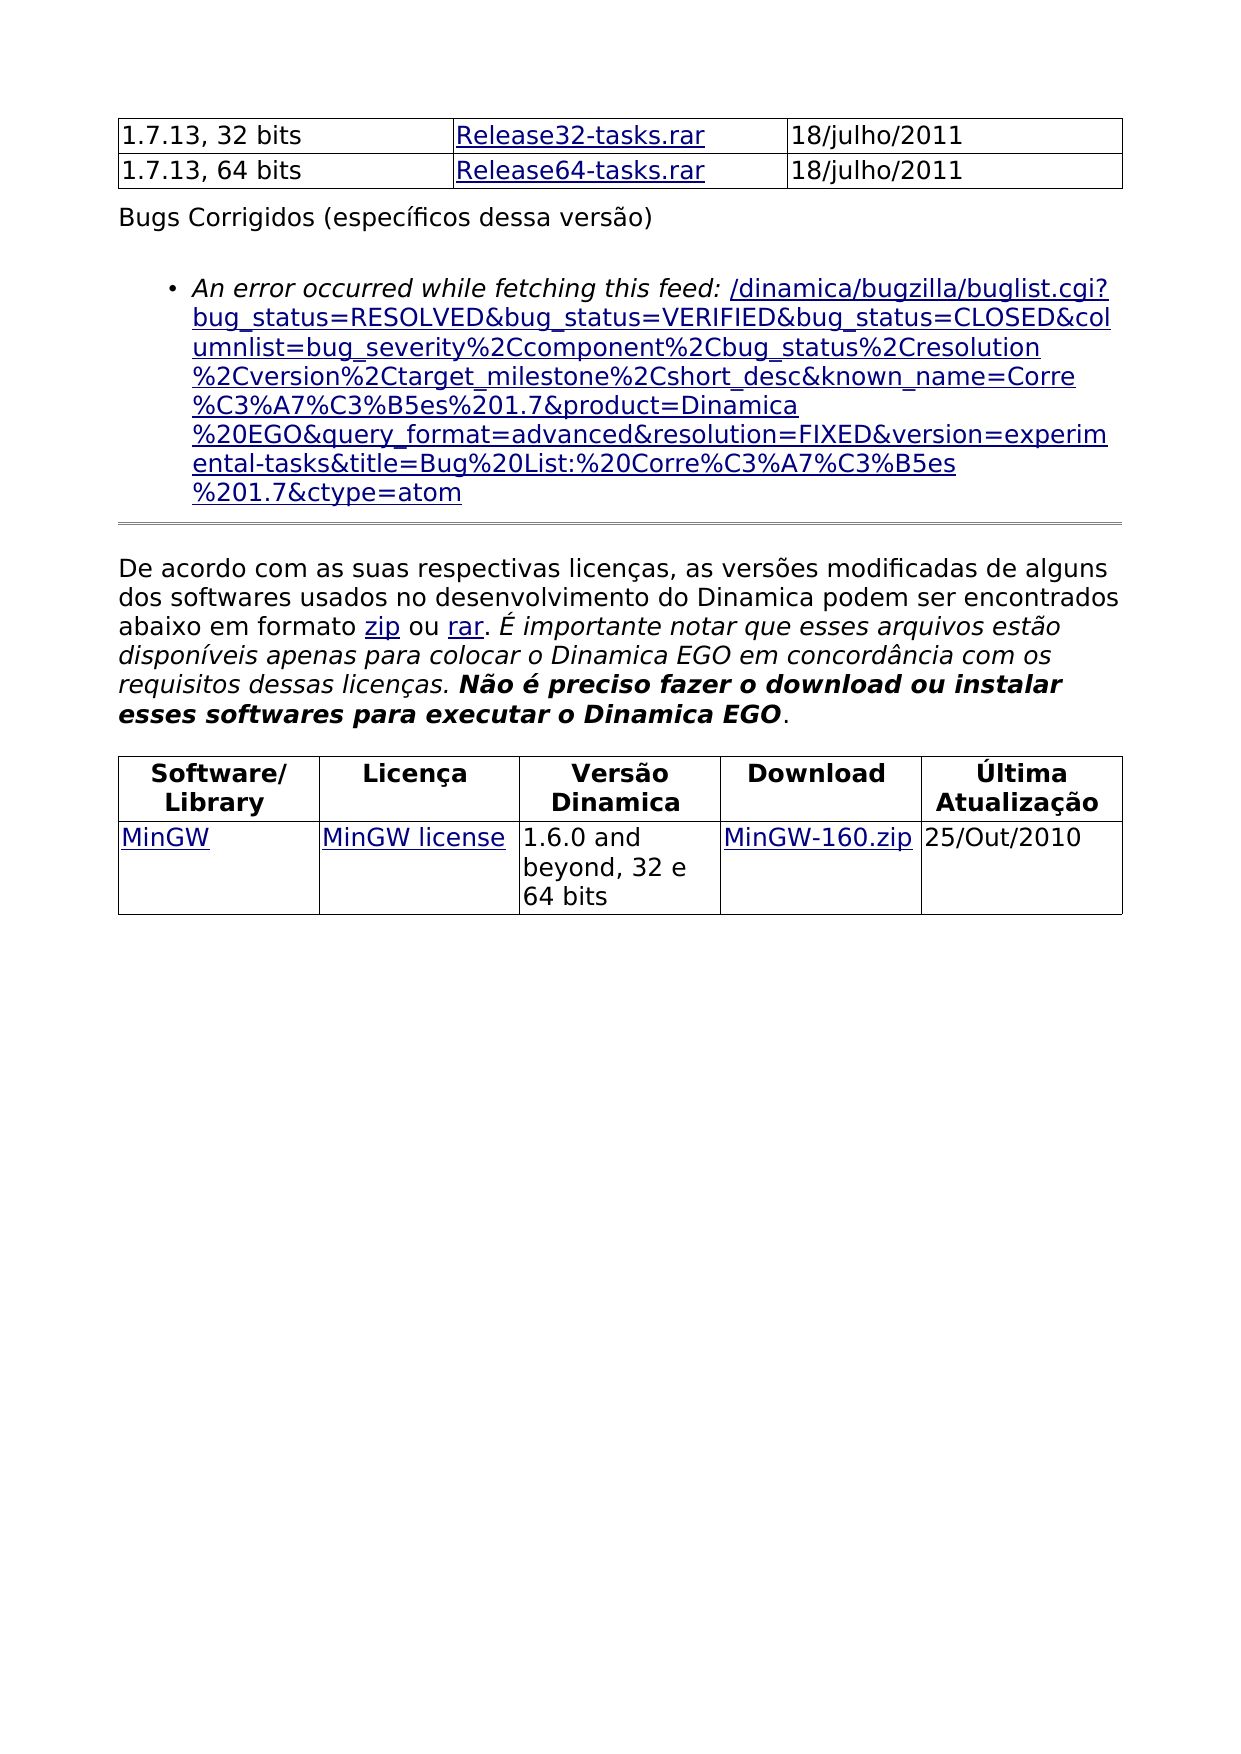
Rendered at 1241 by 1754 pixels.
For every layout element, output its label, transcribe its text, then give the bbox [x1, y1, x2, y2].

table_header Última Atualização [922, 757, 1122, 821]
table_header Software/Library [119, 757, 319, 821]
list An error occurred while fetching this feed: /dinamica/bugzilla/buglist.cgi?bug_status=RESOLVED&bug_status=VERIFIED&bug_status=CLOSED&columnlist=bug_severity%2Ccomponent%2Cbug_status%2Cresolution%2Cversion%2Ctarget_milestone%2Cshort_desc&known_name=Corre%C3%A7%C3%B5es%201.7&product=Dinamica%20EGO&query_format=advanced&resolution=FIXED&version=experimental-tasks&title=Bug%20List:%20Corre%C3%A7%C3%B5es%201.7&ctype=atom [177, 274, 1122, 508]
table_cell 25/Out/2010 [922, 822, 1122, 914]
table_cell 1.7.13, 32 bits [119, 119, 453, 153]
table_cell MinGW-160.zip [721, 822, 921, 914]
table_cell 1.7.13, 64 bits [119, 154, 453, 188]
table_header Licença [320, 757, 519, 821]
table_cell Release64-tasks.rar [454, 154, 787, 188]
table_cell 1.6.0 and beyond, 32 e 64 bits [520, 822, 720, 914]
table_header Versão Dinamica [520, 757, 720, 821]
table_cell 18/julho/2011 [788, 154, 1122, 188]
table_header Download [721, 757, 921, 821]
table_cell MinGW license [320, 822, 519, 914]
table_cell MinGW [119, 822, 319, 914]
text De acordo com as suas respectivas licenças, as versões modificadas de alguns dos softwares usados no desenvolvimento do Dinamica podem ser encontrados abaixo em formato zip ou rar. É importante notar que esses arquivos estão disponíveis apenas para colocar o Dinamica EGO em concordância com os requisitos dessas licenças. Não é preciso fazer o download ou instalar esses softwares para executar o Dinamica EGO. [118, 554, 1122, 729]
text Bugs Corrigidos (específicos dessa versão) [118, 203, 1122, 232]
table_cell 18/julho/2011 [788, 119, 1122, 153]
table_cell Release32-tasks.rar [454, 119, 787, 153]
